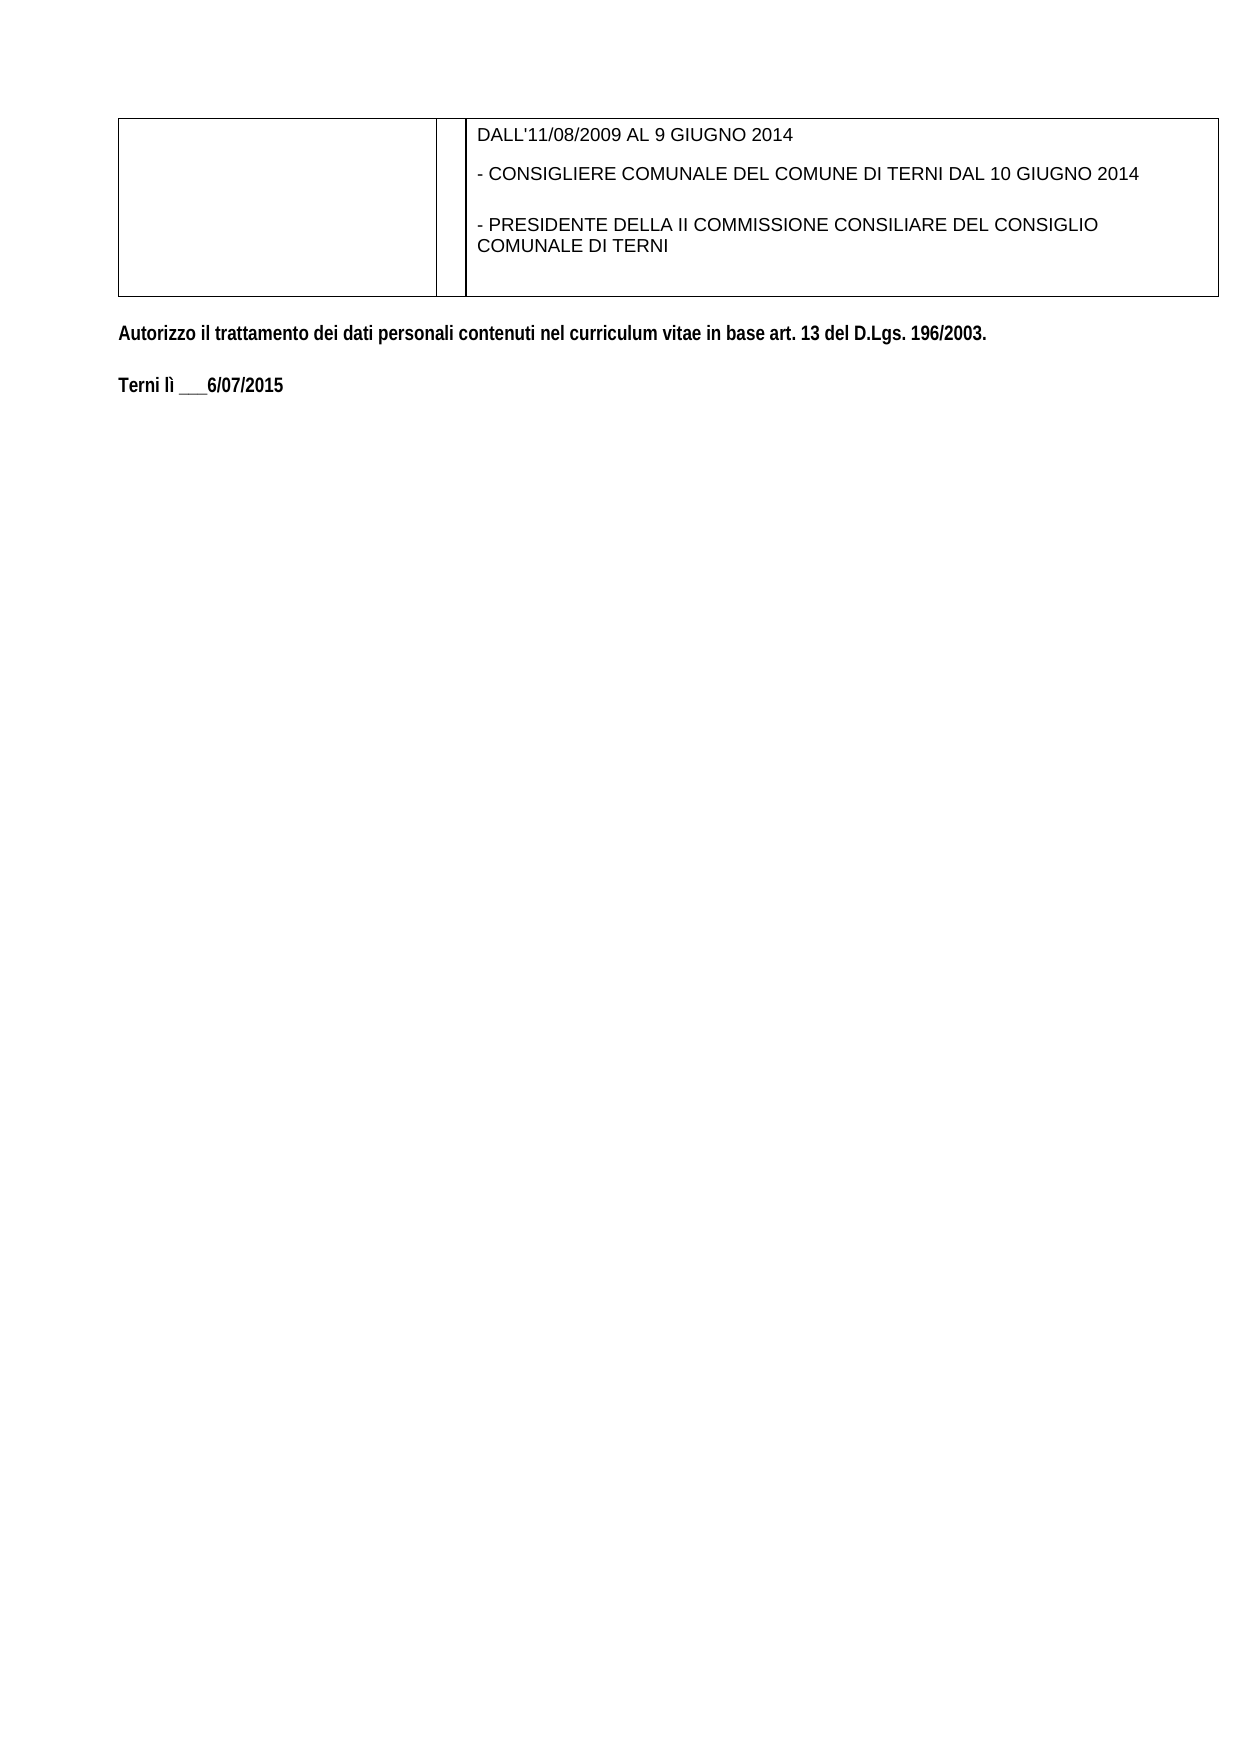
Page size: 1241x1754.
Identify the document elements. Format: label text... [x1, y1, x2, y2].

table_header [119, 119, 436, 296]
text Autorizzo il trattamento dei dati personali contenuti nel curriculum vitae in base art. 13 del D.Lgs. 196/2003. [118, 321, 1122, 344]
text Terni lì ___6/07/2015 [118, 373, 1122, 397]
table_header DALL'11/08/2009 AL 9 GIUGNO 2014 - CONSIGLIERE COMUNALE DEL COMUNE DI TERNI DAL 10 GIUGNO 2014 - PRESIDENTE DELLA II COMMISSIONE CONSILIARE DEL CONSIGLIO COMUNALE DI TERNI [467, 119, 1218, 296]
table_header [437, 119, 465, 296]
